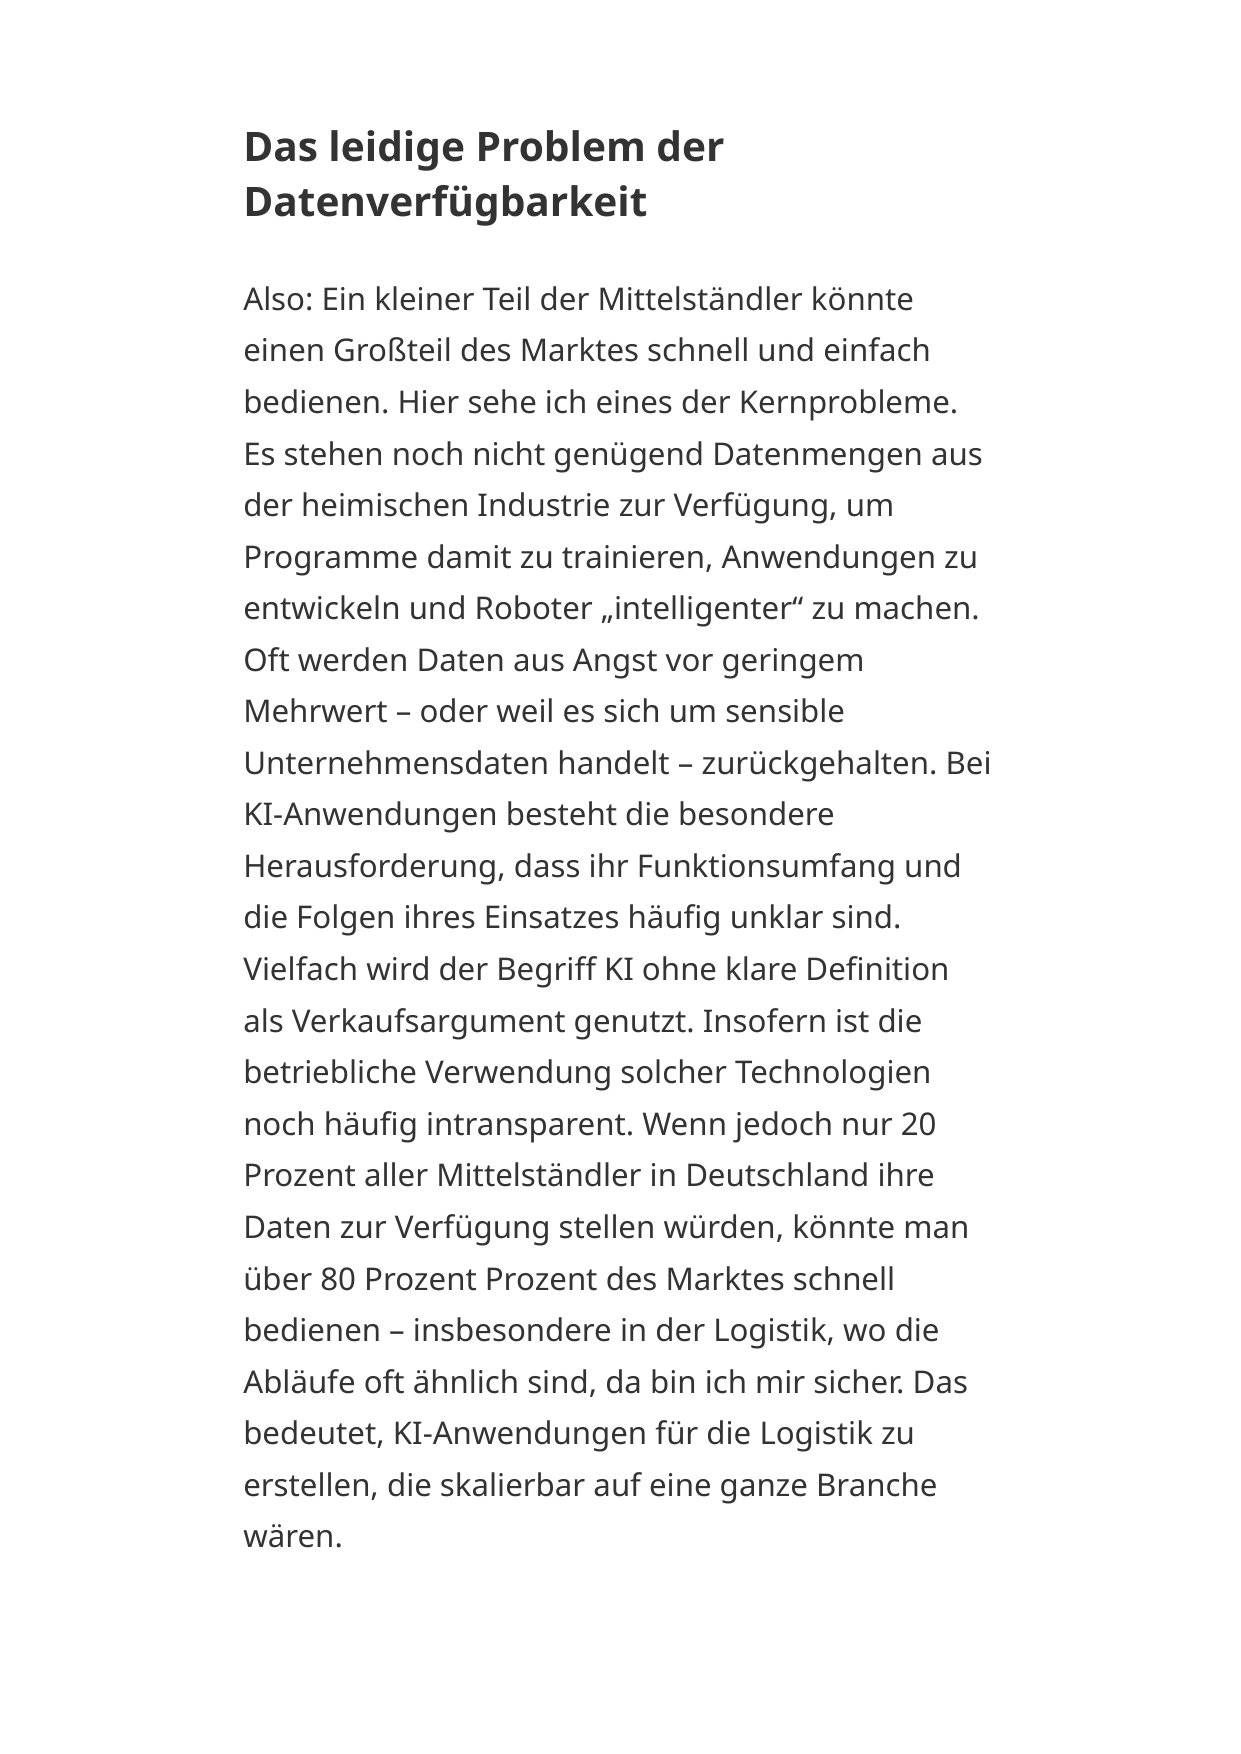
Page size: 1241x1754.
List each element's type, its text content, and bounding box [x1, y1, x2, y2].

text Also: Ein kleiner Teil der Mittelständler könnte einen Großteil des Marktes schnell und einfach bedienen. Hier sehe ich eines der Kernprobleme. Es stehen noch nicht genügend Datenmengen aus der heimischen Industrie zur Verfügung, um Programme damit zu trainieren, Anwendungen zu entwickeln und Roboter „intelligenter“ zu machen. Oft werden Daten aus Angst vor geringem Mehrwert – oder weil es sich um sensible Unternehmensdaten handelt – zurückgehalten. Bei KI-Anwendungen besteht die besondere Herausforderung, dass ihr Funktionsumfang und die Folgen ihres Einsatzes häufig unklar sind. Vielfach wird der Begriff KI ohne klare Definition als Verkaufsargument genutzt. Insofern ist die betriebliche Verwendung solcher Technologien noch häufig intransparent. Wenn jedoch nur 20 Prozent aller Mittelständler in Deutschland ihre Daten zur Verfügung stellen würden, könnte man über 80 Prozent Prozent des Marktes schnell bedienen – insbesondere in der Logistik, wo die Abläufe oft ähnlich sind, da bin ich mir sicher. Das bedeutet, KI-Anwendungen für die Logistik zu erstellen, die skalierbar auf eine ganze Branche wären. [243, 268, 997, 1557]
subtitle Das leidige Problem der Datenverfügbarkeit [243, 118, 997, 229]
